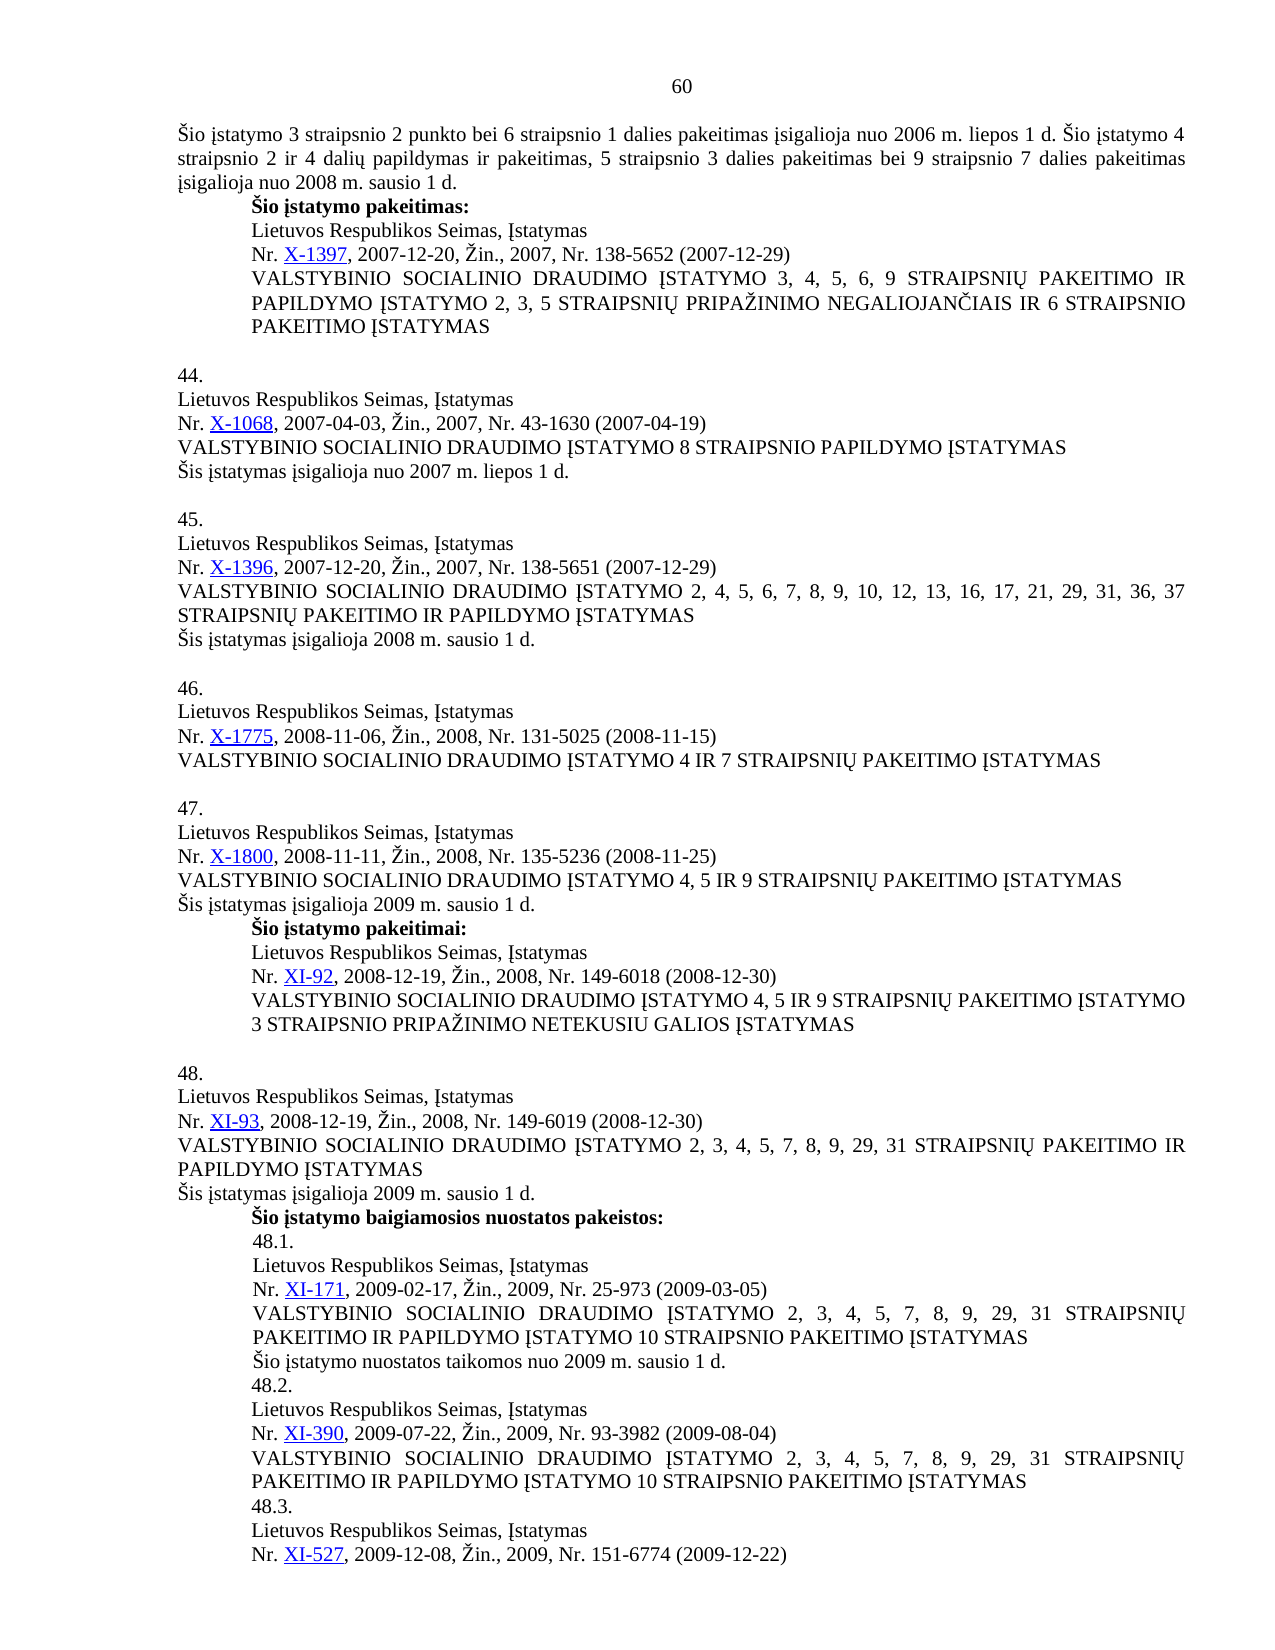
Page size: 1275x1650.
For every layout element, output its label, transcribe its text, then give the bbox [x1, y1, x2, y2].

text VALSTYBINIO SOCIALINIO DRAUDIMO ĮSTATYMO 8 STRAIPSNIO PAPILDYMO ĮSTATYMAS [177, 435, 1187, 459]
text 44. [177, 363, 1187, 387]
text Nr. X-1800, 2008-11-11, Žin., 2008, Nr. 135-5236 (2008-11-25) [177, 844, 1186, 868]
text Šio įstatymo baigiamosios nuostatos pakeistos: [177, 1205, 1186, 1229]
text Nr. XI-92, 2008-12-19, Žin., 2008, Nr. 149-6018 (2008-12-30) [177, 964, 1186, 988]
text Lietuvos Respublikos Seimas, Įstatymas [177, 387, 1187, 411]
text Lietuvos Respublikos Seimas, Įstatymas [177, 1084, 1186, 1108]
text 48.3. [177, 1493, 1186, 1518]
text Nr. X-1068, 2007-04-03, Žin., 2007, Nr. 43-1630 (2007-04-19) [177, 411, 1187, 435]
text Nr. X-1397, 2007-12-20, Žin., 2007, Nr. 138-5652 (2007-12-29) [177, 242, 1186, 266]
text Nr. X-1775, 2008-11-06, Žin., 2008, Nr. 131-5025 (2008-11-15) [177, 723, 1186, 748]
text Šio įstatymo nuostatos taikomos nuo 2009 m. sausio 1 d. [177, 1349, 1186, 1373]
text Nr. XI-390, 2009-07-22, Žin., 2009, Nr. 93-3982 (2009-08-04) [251, 1421, 1186, 1445]
text Šio įstatymo 3 straipsnio 2 punkto bei 6 straipsnio 1 dalies pakeitimas įsigalioja nuo 2006 m. liepos 1 d. Šio įstatymo 4 straipsnio 2 ir 4 dalių papildymas ir pakeitimas, 5 straipsnio 3 dalies pakeitimas bei 9 straipsnio 7 dalies pakeitimas įsigalioja nuo 2008 m. sausio 1 d. [177, 122, 1187, 194]
text Nr. XI-93, 2008-12-19, Žin., 2008, Nr. 149-6019 (2008-12-30) [177, 1108, 1186, 1133]
text Lietuvos Respublikos Seimas, Įstatymas [177, 531, 1187, 555]
text Šis įstatymas įsigalioja 2008 m. sausio 1 d. [177, 627, 1187, 651]
text 47. [177, 796, 1186, 820]
text Lietuvos Respublikos Seimas, Įstatymas [177, 1518, 1186, 1542]
text 48.1. [177, 1229, 1186, 1253]
text 45. [177, 507, 1187, 531]
text Lietuvos Respublikos Seimas, Įstatymas [177, 1253, 1186, 1277]
text VALSTYBINIO SOCIALINIO DRAUDIMO ĮSTATYMO 4, 5 IR 9 STRAIPSNIŲ PAKEITIMO ĮSTATYMO 3 STRAIPSNIO PRIPAŽINIMO NETEKUSIU GALIOS ĮSTATYMAS [251, 988, 1186, 1036]
text Šis įstatymas įsigalioja 2009 m. sausio 1 d. [177, 892, 1186, 916]
text 48. [177, 1060, 1186, 1084]
text VALSTYBINIO SOCIALINIO DRAUDIMO ĮSTATYMO 2, 3, 4, 5, 7, 8, 9, 29, 31 STRAIPSNIŲ PAKEITIMO IR PAPILDYMO ĮSTATYMO 10 STRAIPSNIO PAKEITIMO ĮSTATYMAS [251, 1445, 1186, 1493]
text VALSTYBINIO SOCIALINIO DRAUDIMO ĮSTATYMO 2, 4, 5, 6, 7, 8, 9, 10, 12, 13, 16, 17, 21, 29, 31, 36, 37 STRAIPSNIŲ PAKEITIMO IR PAPILDYMO ĮSTATYMAS [177, 579, 1187, 627]
text 46. [177, 675, 1186, 699]
text Lietuvos Respublikos Seimas, Įstatymas [177, 218, 1186, 242]
text Nr. XI-527, 2009-12-08, Žin., 2009, Nr. 151-6774 (2009-12-22) [177, 1542, 1186, 1566]
text Lietuvos Respublikos Seimas, Įstatymas [177, 940, 1186, 964]
text Šio įstatymo pakeitimas: [177, 194, 1186, 218]
text Šis įstatymas įsigalioja 2009 m. sausio 1 d. [177, 1181, 1186, 1205]
text VALSTYBINIO SOCIALINIO DRAUDIMO ĮSTATYMO 3, 4, 5, 6, 9 STRAIPSNIŲ PAKEITIMO IR PAPILDYMO ĮSTATYMO 2, 3, 5 STRAIPSNIŲ PRIPAŽINIMO NEGALIOJANČIAIS IR 6 STRAIPSNIO PAKEITIMO ĮSTATYMAS [251, 266, 1186, 338]
text VALSTYBINIO SOCIALINIO DRAUDIMO ĮSTATYMO 4 IR 7 STRAIPSNIŲ PAKEITIMO ĮSTATYMAS [177, 748, 1186, 772]
text Nr. X-1396, 2007-12-20, Žin., 2007, Nr. 138-5651 (2007-12-29) [177, 555, 1187, 579]
text Nr. XI-171, 2009-02-17, Žin., 2009, Nr. 25-973 (2009-03-05) [177, 1277, 1186, 1301]
text VALSTYBINIO SOCIALINIO DRAUDIMO ĮSTATYMO 4, 5 IR 9 STRAIPSNIŲ PAKEITIMO ĮSTATYMAS [177, 868, 1186, 892]
text Lietuvos Respublikos Seimas, Įstatymas [177, 820, 1186, 844]
text Lietuvos Respublikos Seimas, Įstatymas [177, 699, 1186, 723]
text Šio įstatymo pakeitimai: [177, 916, 1186, 940]
text 48.2. [251, 1373, 1186, 1397]
text Lietuvos Respublikos Seimas, Įstatymas [251, 1397, 1186, 1421]
text VALSTYBINIO SOCIALINIO DRAUDIMO ĮSTATYMO 2, 3, 4, 5, 7, 8, 9, 29, 31 STRAIPSNIŲ PAKEITIMO IR PAPILDYMO ĮSTATYMO 10 STRAIPSNIO PAKEITIMO ĮSTATYMAS [252, 1301, 1186, 1349]
text Šis įstatymas įsigalioja nuo 2007 m. liepos 1 d. [177, 459, 1187, 483]
text VALSTYBINIO SOCIALINIO DRAUDIMO ĮSTATYMO 2, 3, 4, 5, 7, 8, 9, 29, 31 STRAIPSNIŲ PAKEITIMO IR PAPILDYMO ĮSTATYMAS [177, 1133, 1186, 1181]
